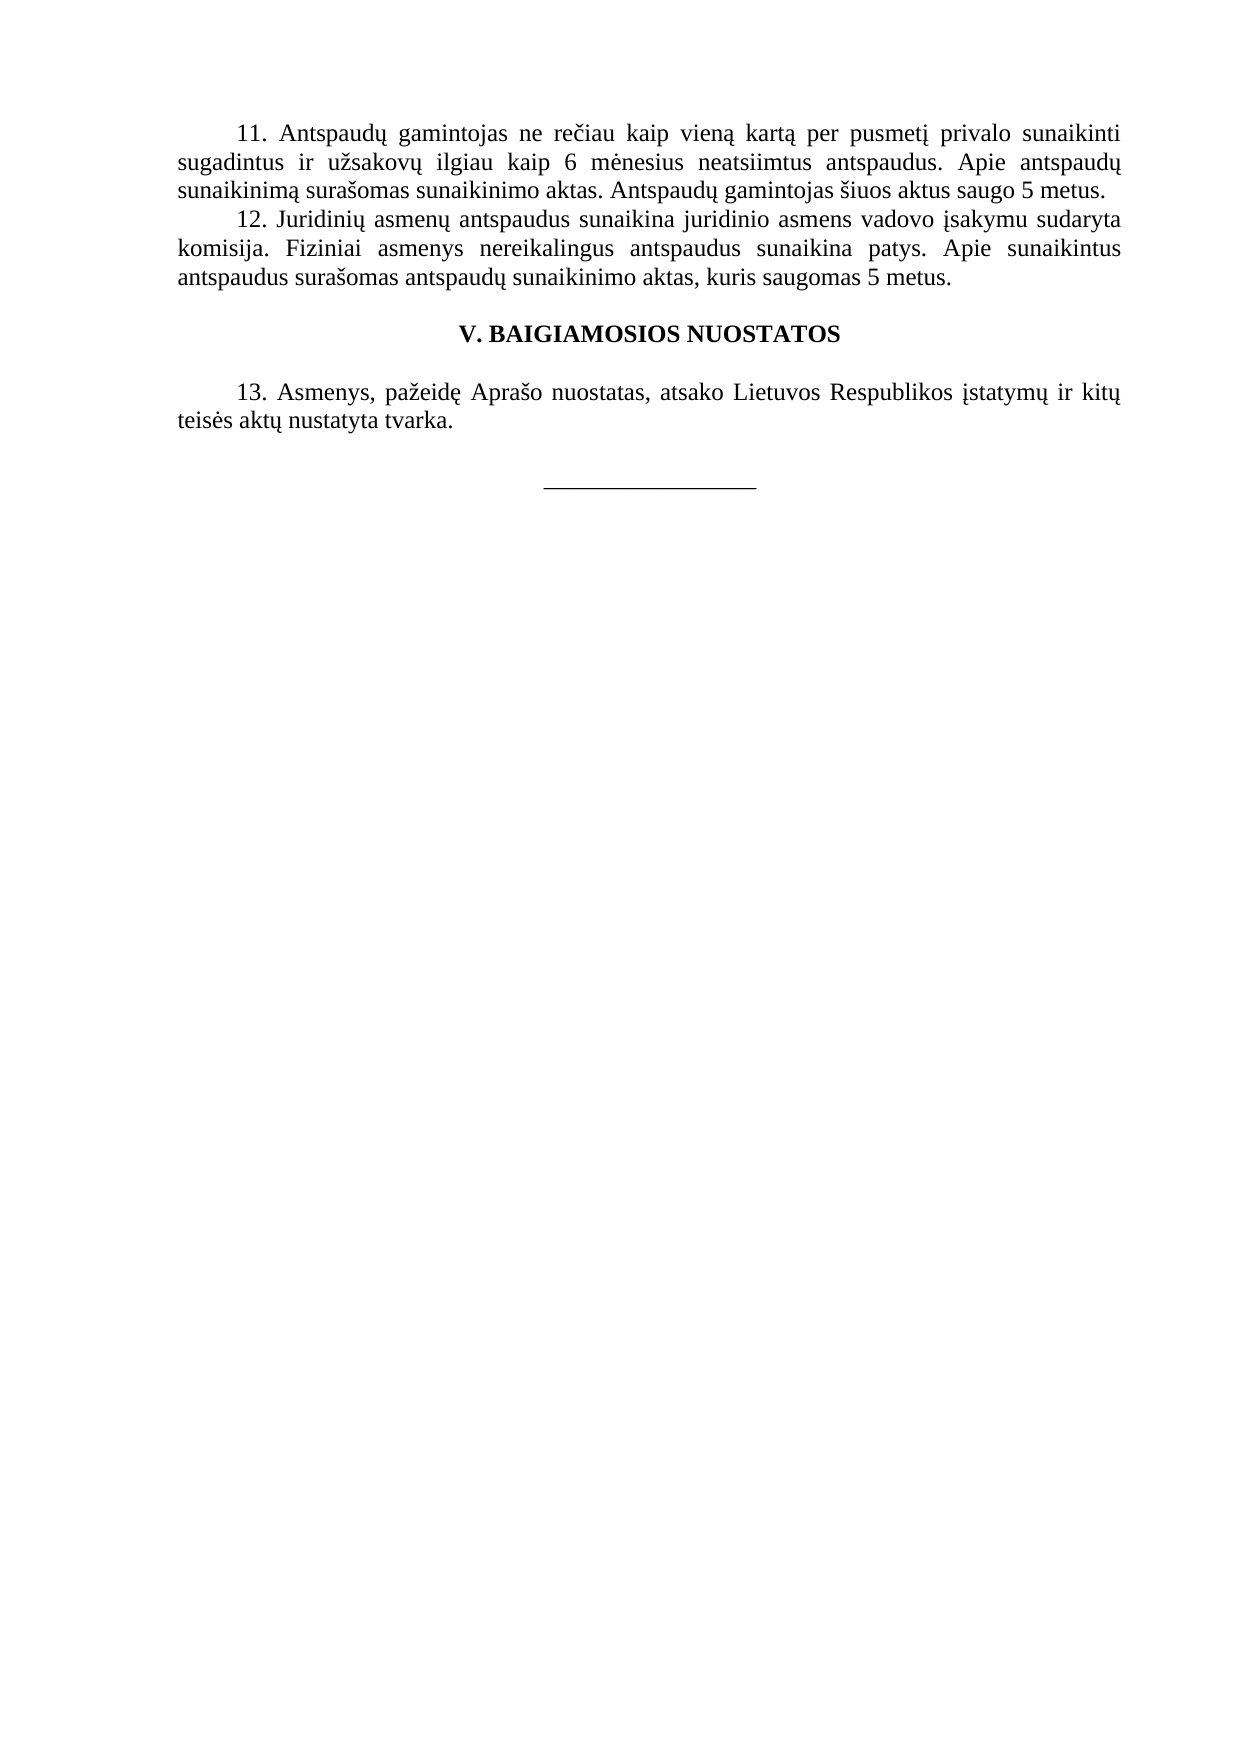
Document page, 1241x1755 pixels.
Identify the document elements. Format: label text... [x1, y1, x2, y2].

text _________________ [177, 463, 1122, 492]
text 13. Asmenys, pažeidę Aprašo nuostatas, atsako Lietuvos Respublikos įstatymų ir kitų teisės aktų nustatyta tvarka. [177, 377, 1122, 434]
text 11. Antspaudų gamintojas ne rečiau kaip vieną kartą per pusmetį privalo sunaikinti sugadintus ir užsakovų ilgiau kaip 6 mėnesius neatsiimtus antspaudus. Apie antspaudų sunaikinimą surašomas sunaikinimo aktas. Antspaudų gamintojas šiuos aktus saugo 5 metus. [177, 118, 1122, 204]
text 12. Juridinių asmenų antspaudus sunaikina juridinio asmens vadovo įsakymu sudaryta komisija. Fiziniai asmenys nereikalingus antspaudus sunaikina patys. Apie sunaikintus antspaudus surašomas antspaudų sunaikinimo aktas, kuris saugomas 5 metus. [177, 204, 1122, 291]
text V. BAIGIAMOSIOS NUOSTATOS [177, 319, 1122, 348]
